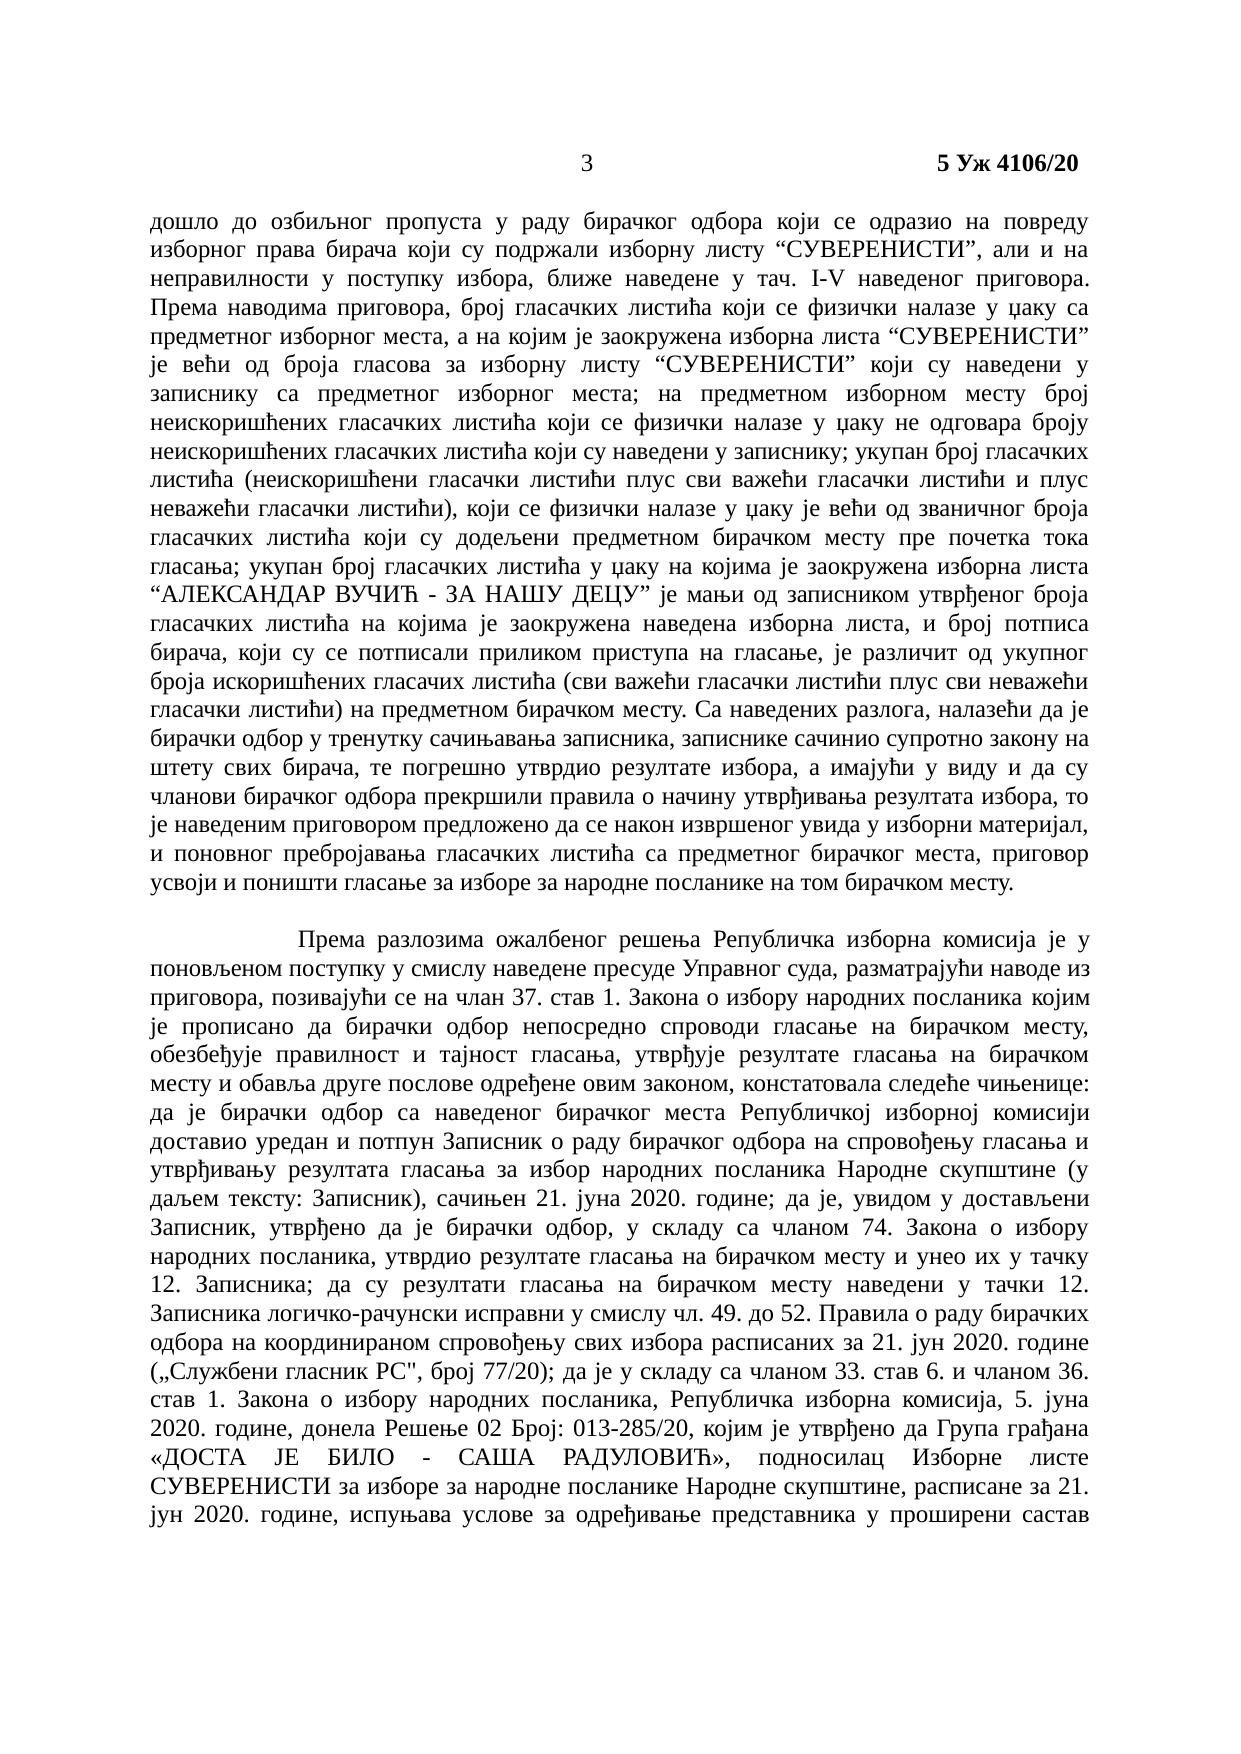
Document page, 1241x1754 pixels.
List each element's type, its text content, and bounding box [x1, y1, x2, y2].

text дошло до озбиљног пропуста у раду бирачког одбора који се одразио на повреду изборног права бирача који су подржали изборну листу “СУВЕРЕНИСТИ”, али и на неправилности у поступку избора, ближе наведене у тач. I-V наведеног приговора. Према наводима приговора, број гласачких листића који се физички налазе у џаку са предметног изборног места, а на којим је заокружена изборна листа “СУВЕРЕНИСТИ” је већи од броја гласова за изборну листу “СУВЕРЕНИСТИ” који су наведени у записнику са предметног изборног места; на предметном изборном месту број неискоришћених гласачких листића који се физички налазе у џаку не одговара броју неискоришћених гласачких листића који су наведени у записнику; укупан број гласачких листића (неискоришћени гласачки листићи плус сви важећи гласачки листићи и плус неважећи гласачки листићи), који се физички налазе у џаку је већи од званичног броја гласачких листића који су додељени предметном бирачком месту пре почетка тока гласања; укупан број гласачких листића у џаку на којима је заокружена изборна листа “АЛЕКСАНДАР ВУЧИЋ - ЗА НАШУ ДЕЦУ” је мањи од записником утврђеног броја гласачких листића на којима је заокружена наведена изборна листа, и број потписа бирача, који су се потписали приликом приступа на гласање, је различит од укупног броја искоришћених гласачих листића (сви важећи гласачки листићи плус сви неважећи гласачки листићи) на предметном бирачком месту. Са наведених разлога, налазећи да је бирачки одбор у тренутку сачињавања записника, записнике сачинио супротно закону на штету свих бирача, те погрешно утврдио резултате избора, а имајући у виду и да су чланови бирачког одбора прекршили правила о начину утврђивања резултата избора, то је наведеним приговором предложено да се након извршеног увида у изборни материјал, и поновног пребројавања гласачких листића са предметног бирачког места, приговор усвоји и поништи гласање за изборе за народне посланике на том бирачком месту. [150, 206, 1090, 896]
text Према разлозима ожалбеног решења Републичка изборна комисија је у поновљеном поступку у смислу наведене пресуде Управног суда, разматрајући наводе из приговора, позивајући се на члан 37. став 1. Закона о избору народних посланика којим је прописано да бирачки одбор непосредно спроводи гласање на бирачком месту, обезбеђује правилност и тајност гласања, утврђује резултате гласања на бирачком месту и обавља друге послове одређене овим законом, констатовала следеће чињенице: да је бирачки одбор са наведеног бирачког места Републичкој изборној комисији доставио уредан и потпун Записник о раду бирачког одбора на спровођењу гласања и утврђивању резултата гласања за избор народних посланика Народне скупштине (у даљем тексту: Записник), сачињен 21. јуна 2020. године; да је, увидом у достављени Записник, утврђено да је бирачки одбор, у складу са чланом 74. Закона о избору народних посланика, утврдио резултате гласања на бирачком месту и унео их у тачку 12. Записника; да су резултати гласања на бирачком месту наведени у тачки 12. Записника логичко-рачунски исправни у смислу чл. 49. до 52. Правила о раду бирачких одбора на координираном спровођењу свих избора расписаних за 21. јун 2020. године („Службени гласник РС", број 77/20); да је у складу са чланом 33. став 6. и чланом 36. став 1. Закона о избору народних посланика, Републичка изборна комисија, 5. јуна 2020. године, донела Решење 02 Број: 013-285/20, којим је утврђено да Група грађана «ДОСТА ЈЕ БИЛО - САША РАДУЛОВИЋ», подносилац Изборне листе СУВЕРЕНИСТИ за изборе за народне посланике Народне скупштине, расписане за 21. јун 2020. године, испуњава услове за одређивање представника у проширени састав [150, 924, 1090, 1528]
